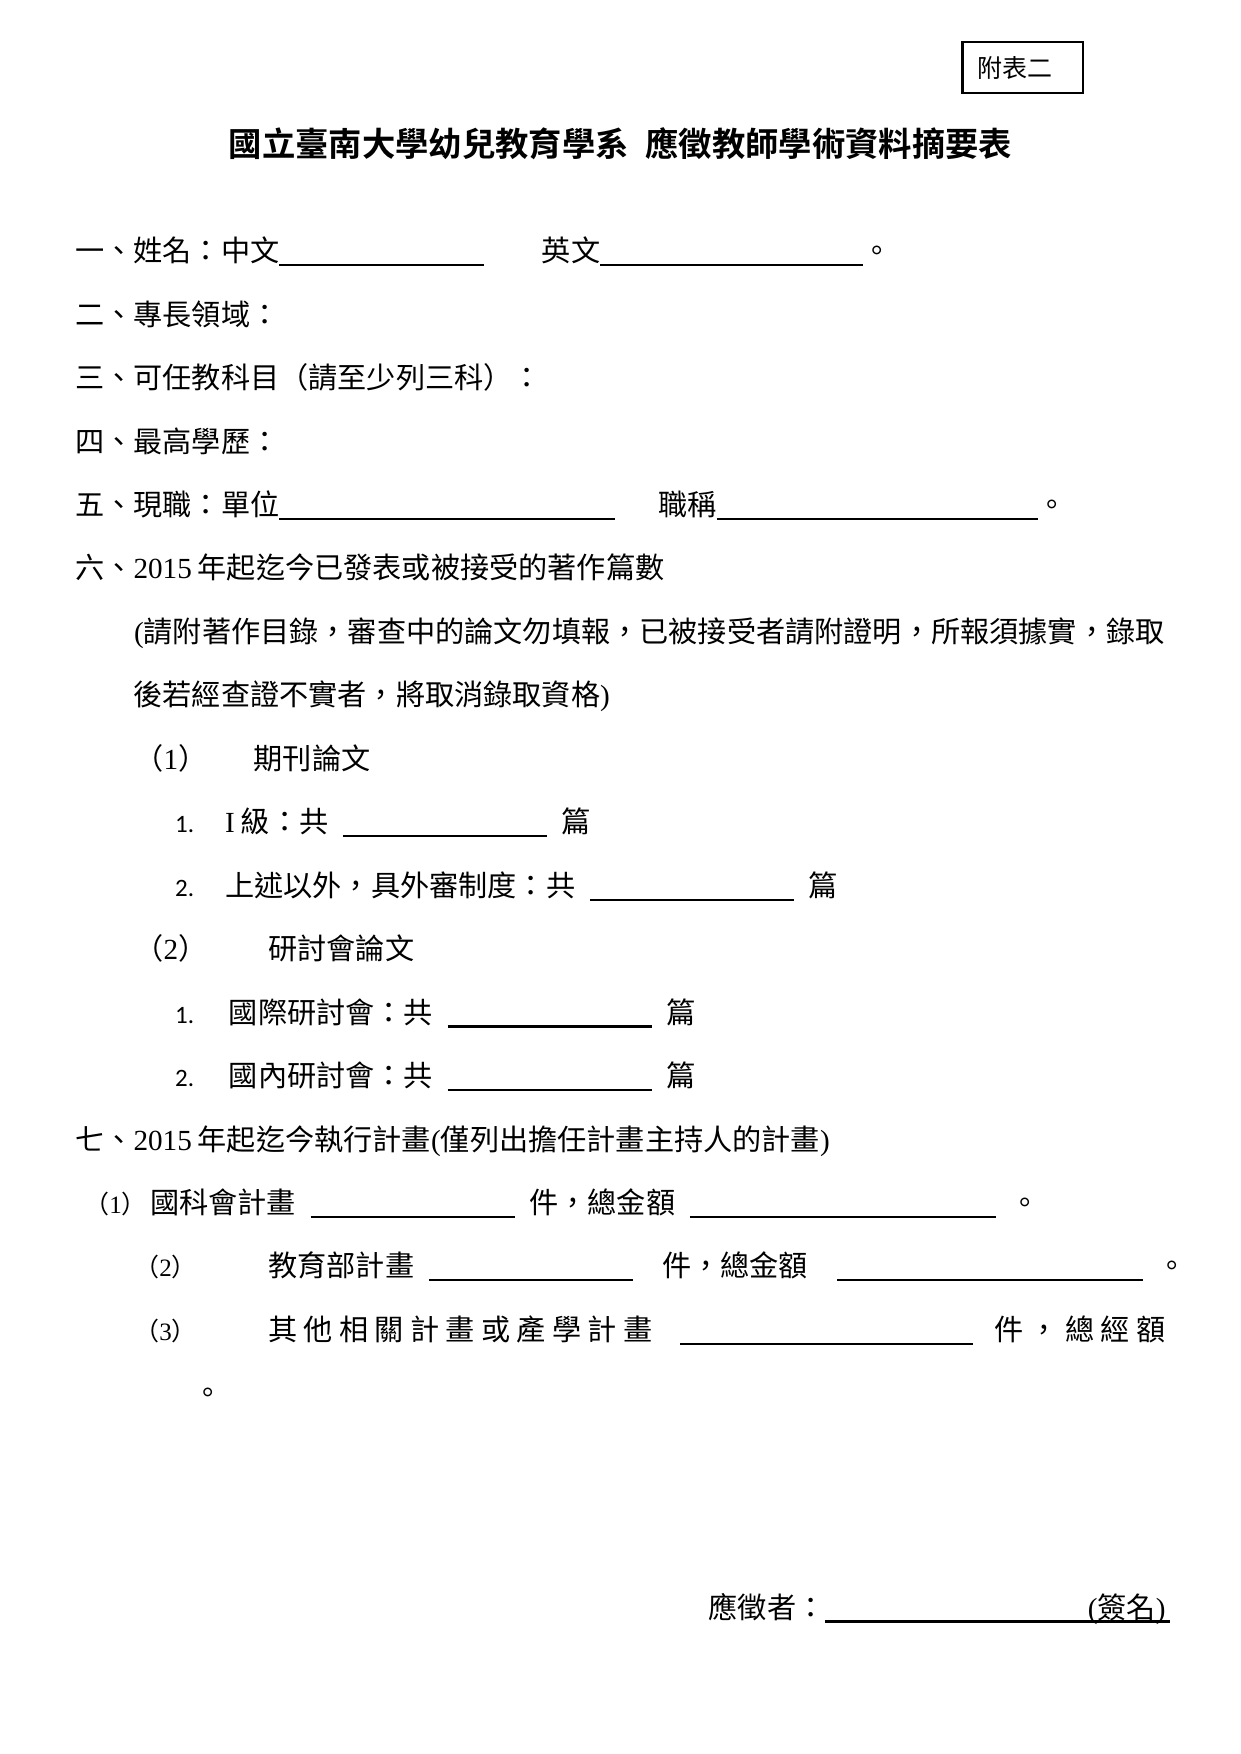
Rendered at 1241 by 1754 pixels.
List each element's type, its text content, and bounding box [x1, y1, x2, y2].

text 七、2015年起迄今執行計畫(僅列出擔任計畫主持人的計畫) [75, 1116, 1165, 1158]
text 五、現職：單位 職稱 。 [75, 482, 1165, 524]
list I級：共 篇 [175, 799, 1165, 841]
text 應徵者： (簽名) [75, 1584, 1165, 1626]
text 四、最高學歷： [75, 418, 1165, 461]
list 國內研討會：共 篇 [175, 1053, 1165, 1095]
list 其他相關計畫或產學計畫 件，總經額 。 [134, 1306, 1165, 1412]
list 上述以外，具外審制度：共 篇 [175, 862, 1165, 904]
list 研討會論文 [134, 926, 1165, 968]
text 二、專長領域： [75, 291, 1165, 334]
text 六、2015年起迄今已發表或被接受的著作篇數 [75, 545, 1165, 587]
text (請附著作目錄，審查中的論文勿填報，已被接受者請附證明，所報須據實，錄取後若經查證不實者，將取消錄取資格) [133, 608, 1165, 714]
text 一、姓名：中文 英文 。 [75, 228, 1165, 270]
text 國立臺南大學幼兒教育學系 應徵教師學術資料摘要表 [75, 118, 1165, 166]
list 國科會計畫 件，總金額 。 [75, 1179, 1165, 1222]
list 教育部計畫 件，總金額 。 [134, 1243, 1165, 1285]
text 三、可任教科目（請至少列三科）： [75, 355, 1165, 397]
list 國際研討會：共 篇 [175, 989, 1165, 1031]
list 期刊論文 [134, 735, 1165, 778]
